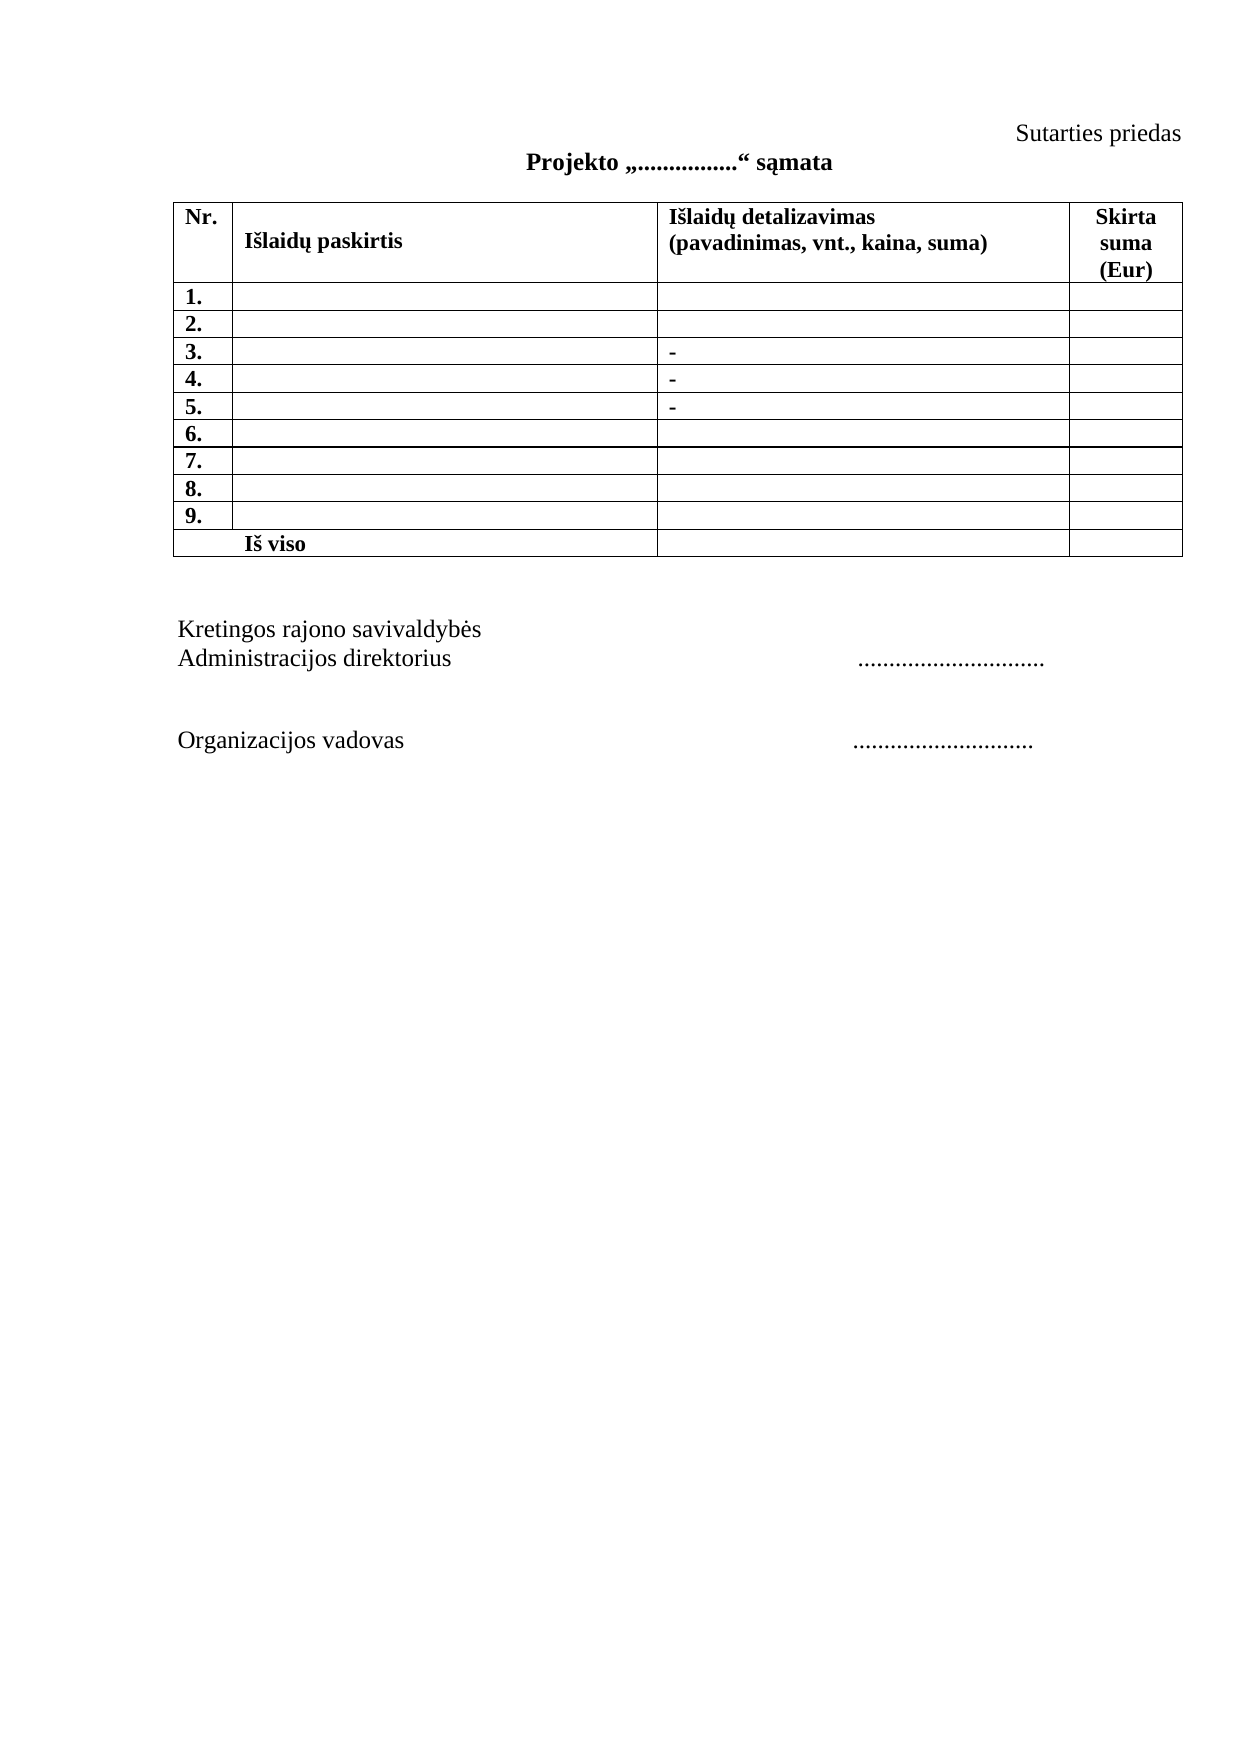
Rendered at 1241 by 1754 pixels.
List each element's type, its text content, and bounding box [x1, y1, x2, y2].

table_cell [658, 530, 1069, 556]
table_cell - [658, 338, 1069, 364]
table_cell [233, 420, 657, 446]
table_cell [658, 420, 1069, 446]
table_header Skirta suma (Eur) [1070, 203, 1182, 282]
table_cell [1070, 530, 1182, 556]
table_cell - [658, 393, 1069, 419]
table_cell [174, 530, 233, 556]
table_cell [1070, 311, 1182, 337]
table_cell 4. [174, 365, 232, 392]
table_cell 8. [174, 475, 232, 501]
table_cell [1070, 475, 1182, 501]
table_cell 9. [174, 502, 232, 529]
text Kretingos rajono savivaldybės [177, 614, 1181, 643]
table_cell 3. [174, 338, 232, 364]
table_cell [233, 365, 657, 392]
text Sutarties priedas [177, 118, 1181, 147]
table_cell [1070, 448, 1182, 474]
table_cell [658, 311, 1069, 337]
table_cell [658, 502, 1069, 529]
table_cell [233, 502, 657, 529]
table_cell [233, 338, 657, 364]
table_header Išlaidų paskirtis [233, 203, 657, 282]
table_cell 1. [174, 283, 232, 309]
table_cell [658, 283, 1069, 309]
table_cell [233, 311, 657, 337]
table_cell [233, 475, 657, 501]
table_cell [1070, 393, 1182, 419]
table_cell Iš viso [233, 530, 657, 556]
table_cell - [658, 365, 1069, 392]
table_cell [1070, 365, 1182, 392]
text Projekto „................“ sąmata [177, 147, 1181, 176]
text Administracijos direktorius .............................. [177, 643, 1181, 672]
table_cell [1070, 338, 1182, 364]
table_cell [658, 475, 1069, 501]
table_cell [1070, 283, 1182, 309]
table_cell [1070, 502, 1182, 529]
table_cell [1070, 420, 1182, 446]
table_cell [658, 448, 1069, 474]
table_header Nr. [174, 203, 232, 282]
table_cell 6. [174, 420, 232, 446]
table_cell [233, 448, 657, 474]
text Organizacijos vadovas ............................. [177, 725, 1181, 753]
table_cell 7. [174, 448, 232, 474]
table_header Išlaidų detalizavimas (pavadinimas, vnt., kaina, suma) [658, 203, 1069, 282]
table_cell 5. [174, 393, 232, 419]
table_cell 2. [174, 311, 232, 337]
table_cell [233, 393, 657, 419]
table_cell [233, 283, 657, 309]
